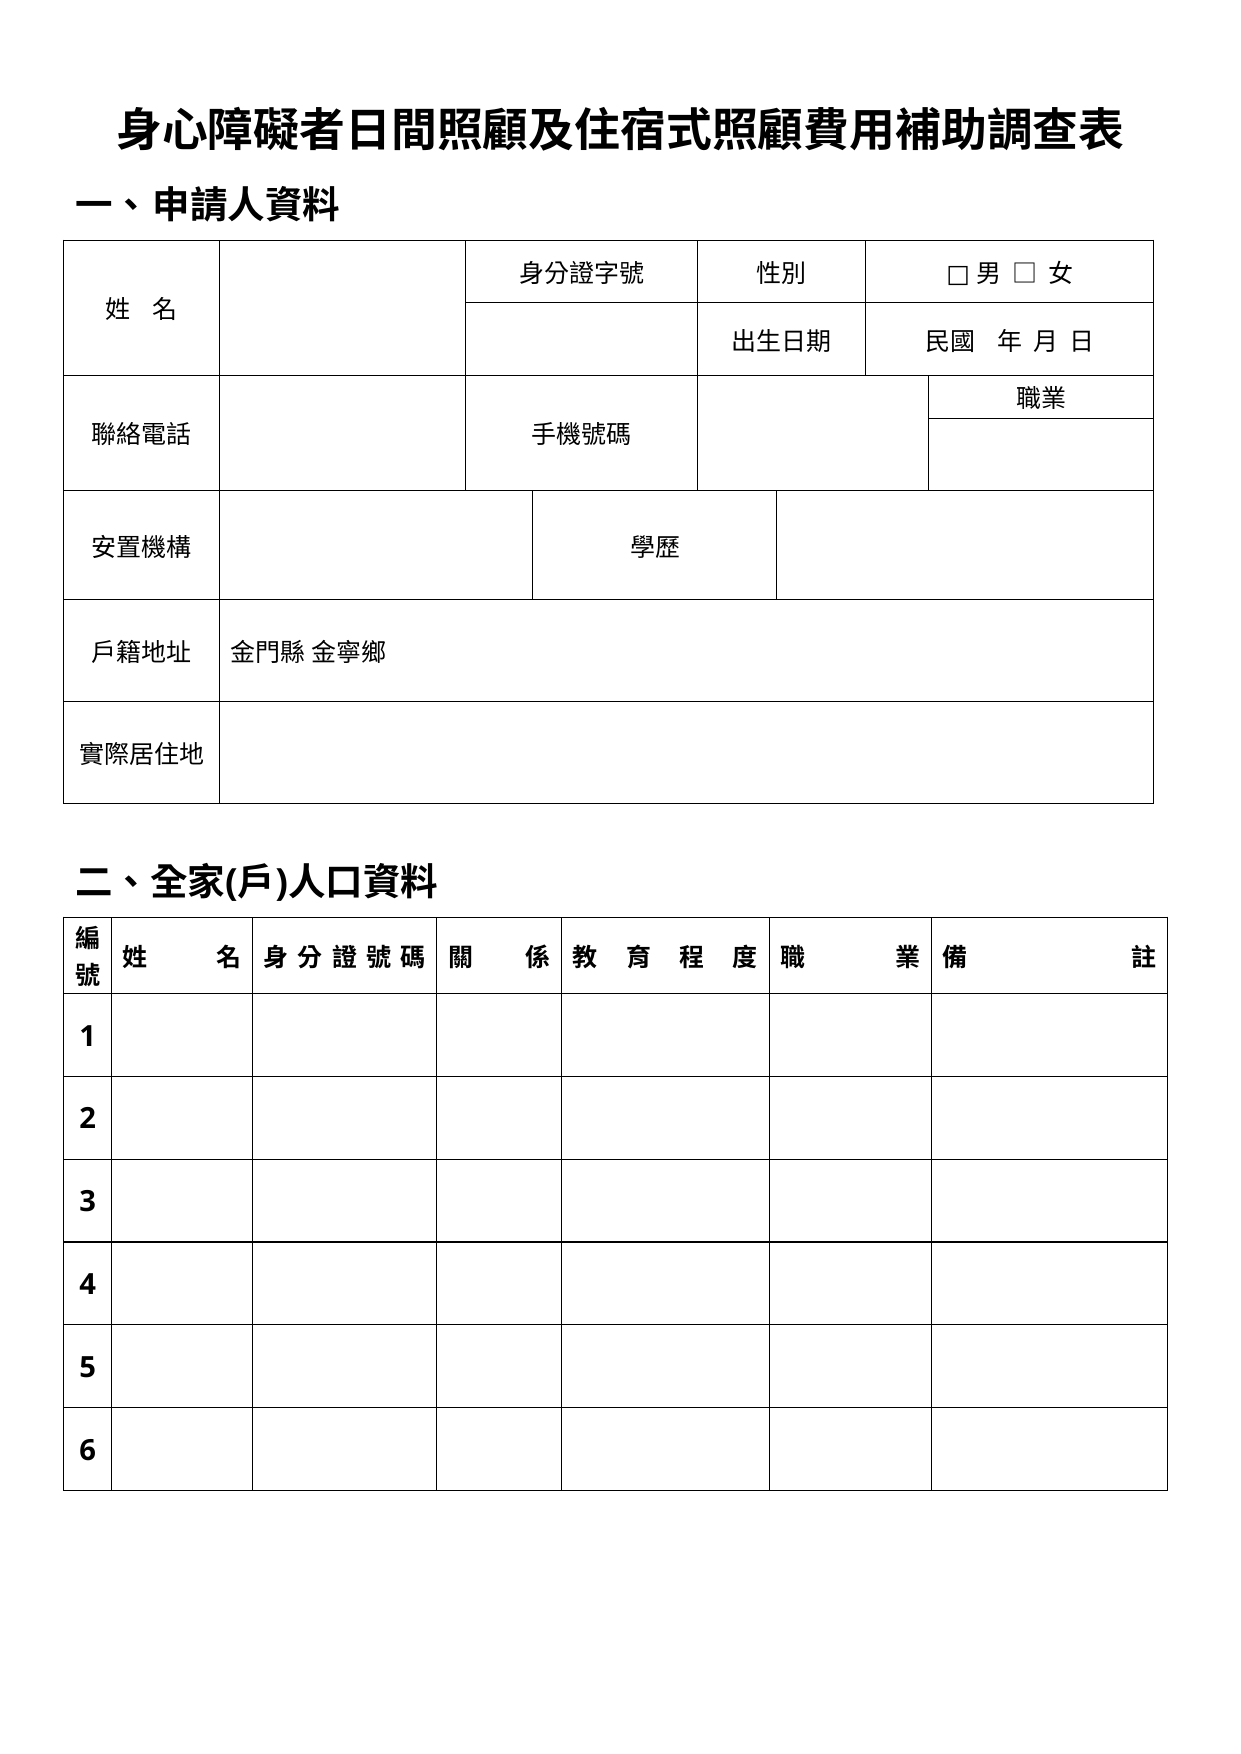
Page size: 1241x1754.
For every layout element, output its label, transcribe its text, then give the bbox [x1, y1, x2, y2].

table_cell [932, 1325, 1167, 1407]
table_cell [562, 1077, 769, 1158]
table_cell [932, 1160, 1167, 1241]
table_cell [562, 1243, 769, 1324]
table_header 身分證號碼 [253, 918, 436, 993]
table_cell 1 [64, 994, 111, 1076]
table_cell 2 [64, 1077, 111, 1158]
table_cell [112, 1408, 252, 1490]
table_cell [770, 1408, 931, 1490]
table_cell [437, 1408, 561, 1490]
text 二、全家(戶)人口資料 [75, 842, 1165, 917]
table_header [220, 241, 465, 375]
table_cell [770, 1077, 931, 1158]
table_cell [437, 994, 561, 1076]
table_cell 實際居住地 [64, 702, 219, 803]
table_cell 出生日期 [698, 303, 865, 375]
table_header 關係 [437, 918, 561, 993]
table_cell 金門縣 金寧鄉 [220, 600, 1153, 701]
table_cell [770, 1243, 931, 1324]
table_cell [253, 1408, 436, 1490]
table_cell [932, 1408, 1167, 1490]
table_cell [437, 1243, 561, 1324]
table_cell [932, 1077, 1167, 1158]
table_cell [770, 1160, 931, 1241]
table_header 編號 [64, 918, 111, 993]
table_cell [220, 376, 465, 490]
table_cell [562, 1408, 769, 1490]
table_cell [932, 994, 1167, 1076]
table_cell [770, 994, 931, 1076]
table_cell 4 [64, 1243, 111, 1324]
table_cell 民國 年 月 日 [866, 303, 1153, 375]
table_cell [112, 1077, 252, 1158]
table_cell [253, 1077, 436, 1158]
table_header 職業 [770, 918, 931, 993]
table_cell [220, 491, 532, 599]
table_cell 職業 [929, 376, 1153, 418]
table_cell [777, 491, 1153, 599]
table_cell [437, 1160, 561, 1241]
text 身心障礙者日間照顧及住宿式照顧費用補助調查表 [75, 89, 1165, 164]
table_header 備註 [932, 918, 1167, 993]
table_cell [698, 376, 928, 490]
table_cell [253, 1243, 436, 1324]
table_cell [253, 994, 436, 1076]
table_header 身分證字號 [466, 241, 697, 302]
table_cell 6 [64, 1408, 111, 1490]
table_header □ 男 □ 女 [866, 241, 1153, 302]
table_header 姓 名 [64, 241, 219, 375]
table_cell [112, 1243, 252, 1324]
table_cell 聯絡電話 [64, 376, 219, 490]
table_cell [932, 1243, 1167, 1324]
table_cell [253, 1160, 436, 1241]
table_header 教育程度 [562, 918, 769, 993]
table_cell [437, 1077, 561, 1158]
table_cell 手機號碼 [466, 376, 697, 490]
table_cell [437, 1325, 561, 1407]
table_cell 3 [64, 1160, 111, 1241]
table_header 性別 [698, 241, 865, 302]
table_cell [220, 702, 1153, 803]
table_cell [562, 1160, 769, 1241]
table_cell 安置機構 [64, 491, 219, 599]
table_header 姓名 [112, 918, 252, 993]
table_cell [112, 994, 252, 1076]
table_cell 戶籍地址 [64, 600, 219, 701]
table_cell [929, 419, 1153, 490]
table_cell [562, 994, 769, 1076]
list 申請人資料 [75, 164, 1165, 239]
table_cell [112, 1160, 252, 1241]
table_cell 5 [64, 1325, 111, 1407]
table_cell [112, 1325, 252, 1407]
table_cell [466, 303, 697, 375]
table_cell [562, 1325, 769, 1407]
table_cell 學歷 [533, 491, 776, 599]
table_cell [253, 1325, 436, 1407]
table_cell [770, 1325, 931, 1407]
